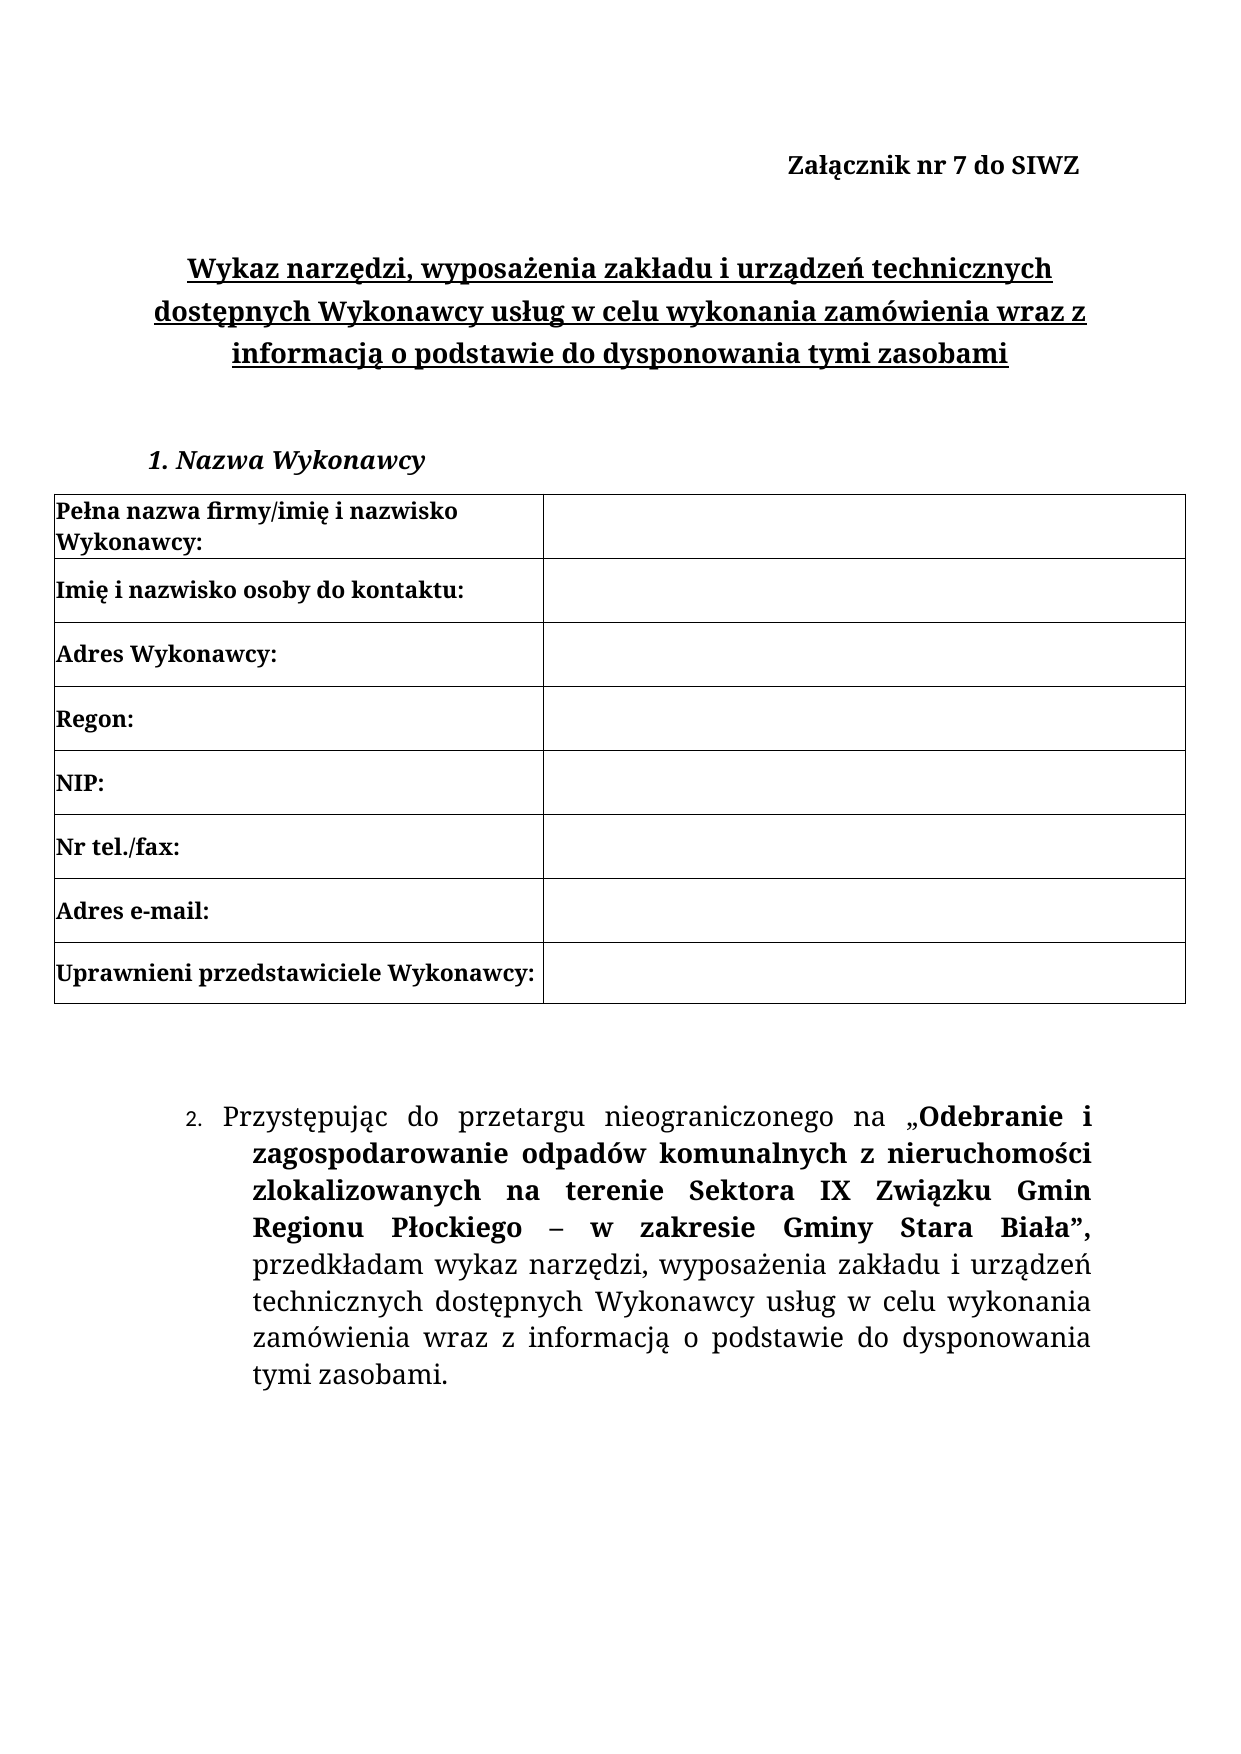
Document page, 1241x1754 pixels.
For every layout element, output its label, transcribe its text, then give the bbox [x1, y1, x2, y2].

table_cell [544, 751, 1185, 814]
table_cell [544, 815, 1185, 878]
table_cell [544, 623, 1185, 686]
text 1. Nazwa Wykonawcy [148, 442, 1092, 477]
table_header [544, 495, 1185, 558]
table_cell [544, 879, 1185, 942]
table_cell Nr tel./fax: [55, 815, 543, 878]
table_cell Adres Wykonawcy: [55, 623, 543, 686]
table_cell Adres e-mail: [55, 879, 543, 942]
table_cell [544, 559, 1185, 622]
text Wykaz narzędzi, wyposażenia zakładu i urządzeń technicznych dostępnych Wykonawcy usług w celu wykonania zamówienia wraz z informacją o podstawie do dysponowania tymi zasobami [148, 250, 1092, 371]
table_cell Imię i nazwisko osoby do kontaktu: [55, 559, 543, 622]
list Przystępując do przetargu nieograniczonego na „Odebranie i zagospodarowanie odpadów komunalnych z nieruchomości zlokalizowanych na terenie Sektora IX Związku Gmin Regionu Płockiego – w zakresie Gminy Stara Biała”, przedkładam wykaz narzędzi, wyposażenia zakładu i urządzeń technicznych dostępnych Wykonawcy usług w celu wykonania zamówienia wraz z informacją o podstawie do dysponowania tymi zasobami. [185, 1098, 1092, 1393]
table_cell Regon: [55, 687, 543, 750]
table_cell Uprawnieni przedstawiciele Wykonawcy: [55, 943, 543, 1003]
table_cell [544, 687, 1185, 750]
table_cell [544, 943, 1185, 1003]
table_cell NIP: [55, 751, 543, 814]
text Załącznik nr 7 do SIWZ [148, 148, 1092, 182]
table_header Pełna nazwa firmy/imię i nazwisko Wykonawcy: [55, 495, 543, 558]
